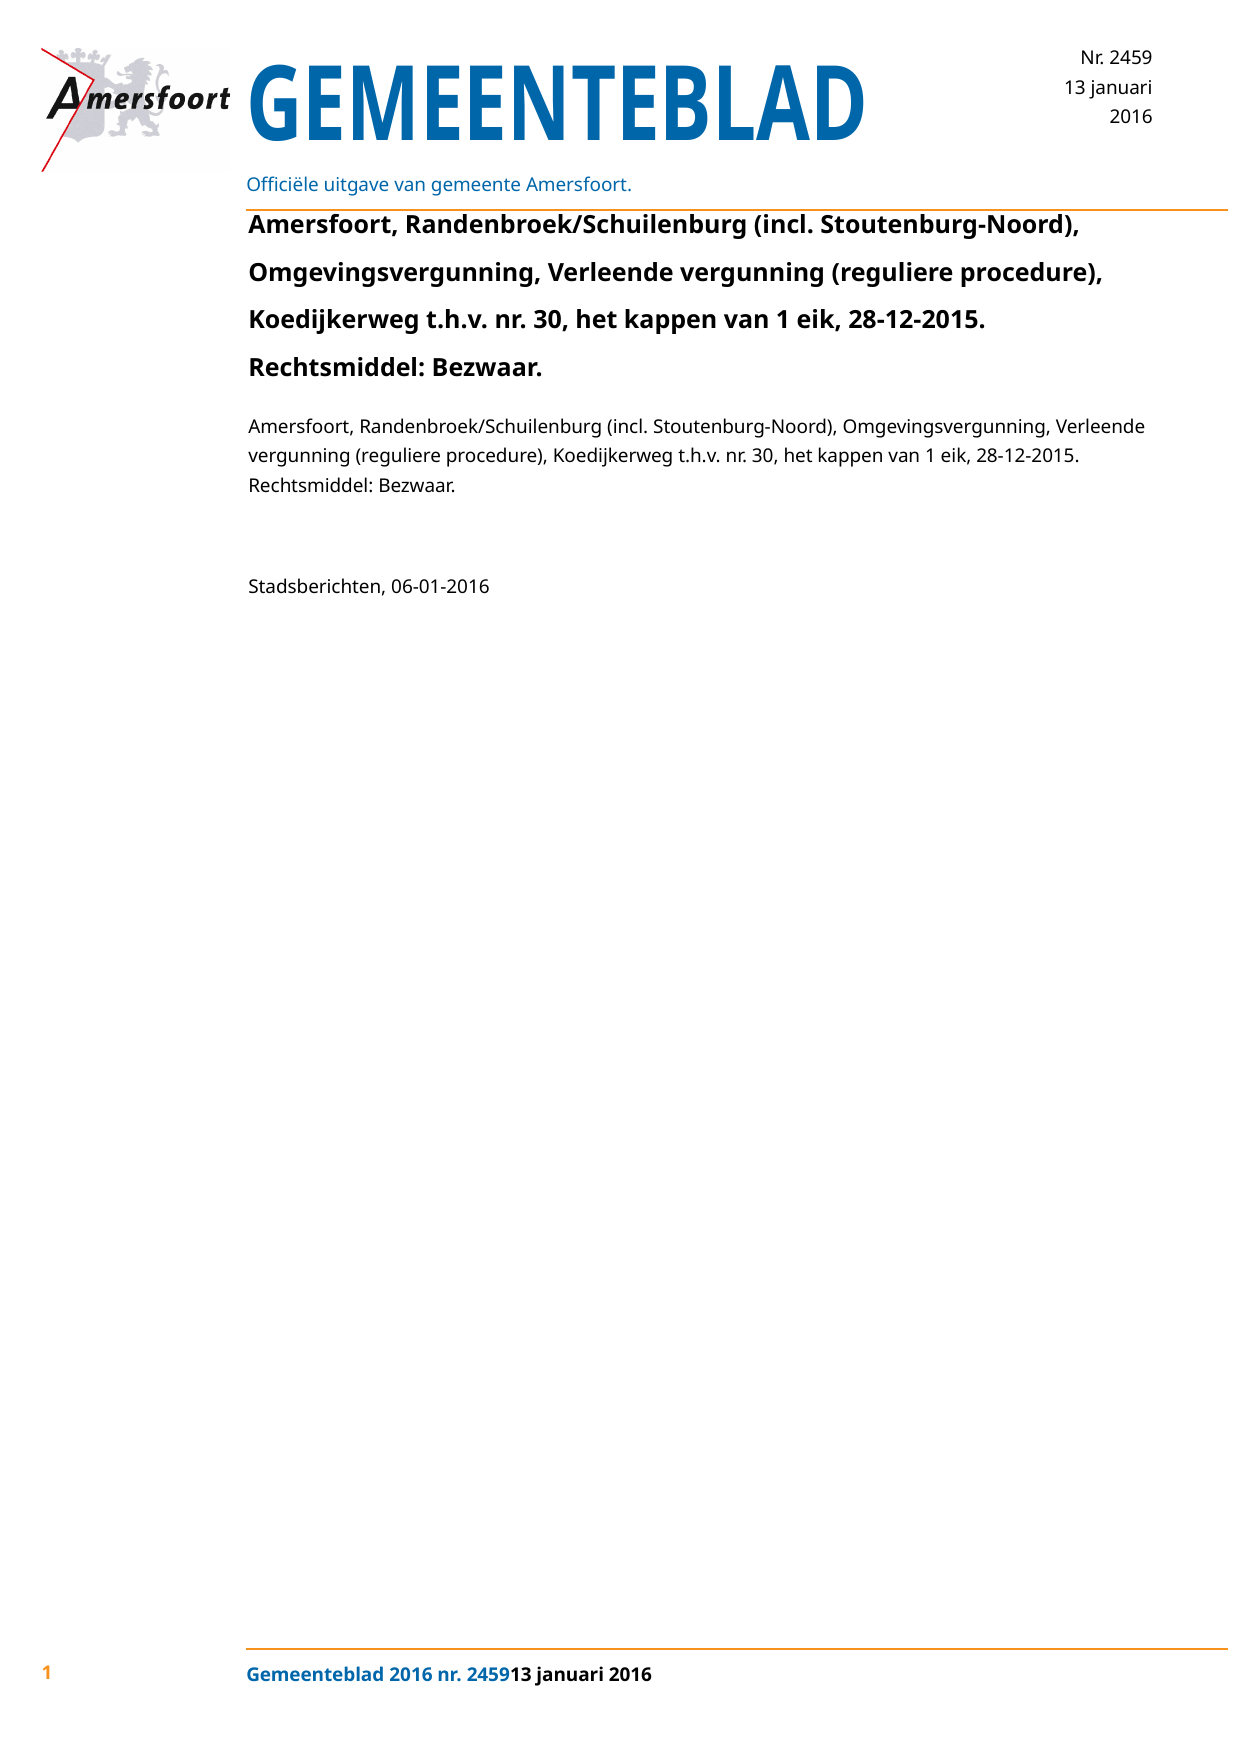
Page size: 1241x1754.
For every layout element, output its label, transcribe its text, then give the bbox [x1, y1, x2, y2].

picture [41, 47, 231, 172]
text Amersfoort, Randenbroek/Schuilenburg (incl. Stoutenburg-Noord), Omgevingsvergunning, Verleende vergunning (reguliere procedure), Koedijkerweg t.h.v. nr. 30, het kappen van 1 eik, 28-12-2015. Rechtsmiddel: Bezwaar. [248, 413, 1152, 498]
text Amersfoort, Randenbroek/Schuilenburg (incl. Stoutenburg-Noord), Omgevingsvergunning, Verleende vergunning (reguliere procedure), Koedijkerweg t.h.v. nr. 30, het kappen van 1 eik, 28-12-2015. Rechtsmiddel: Bezwaar. [248, 211, 1152, 384]
text Stadsberichten, 06-01-2016 [248, 573, 1152, 599]
